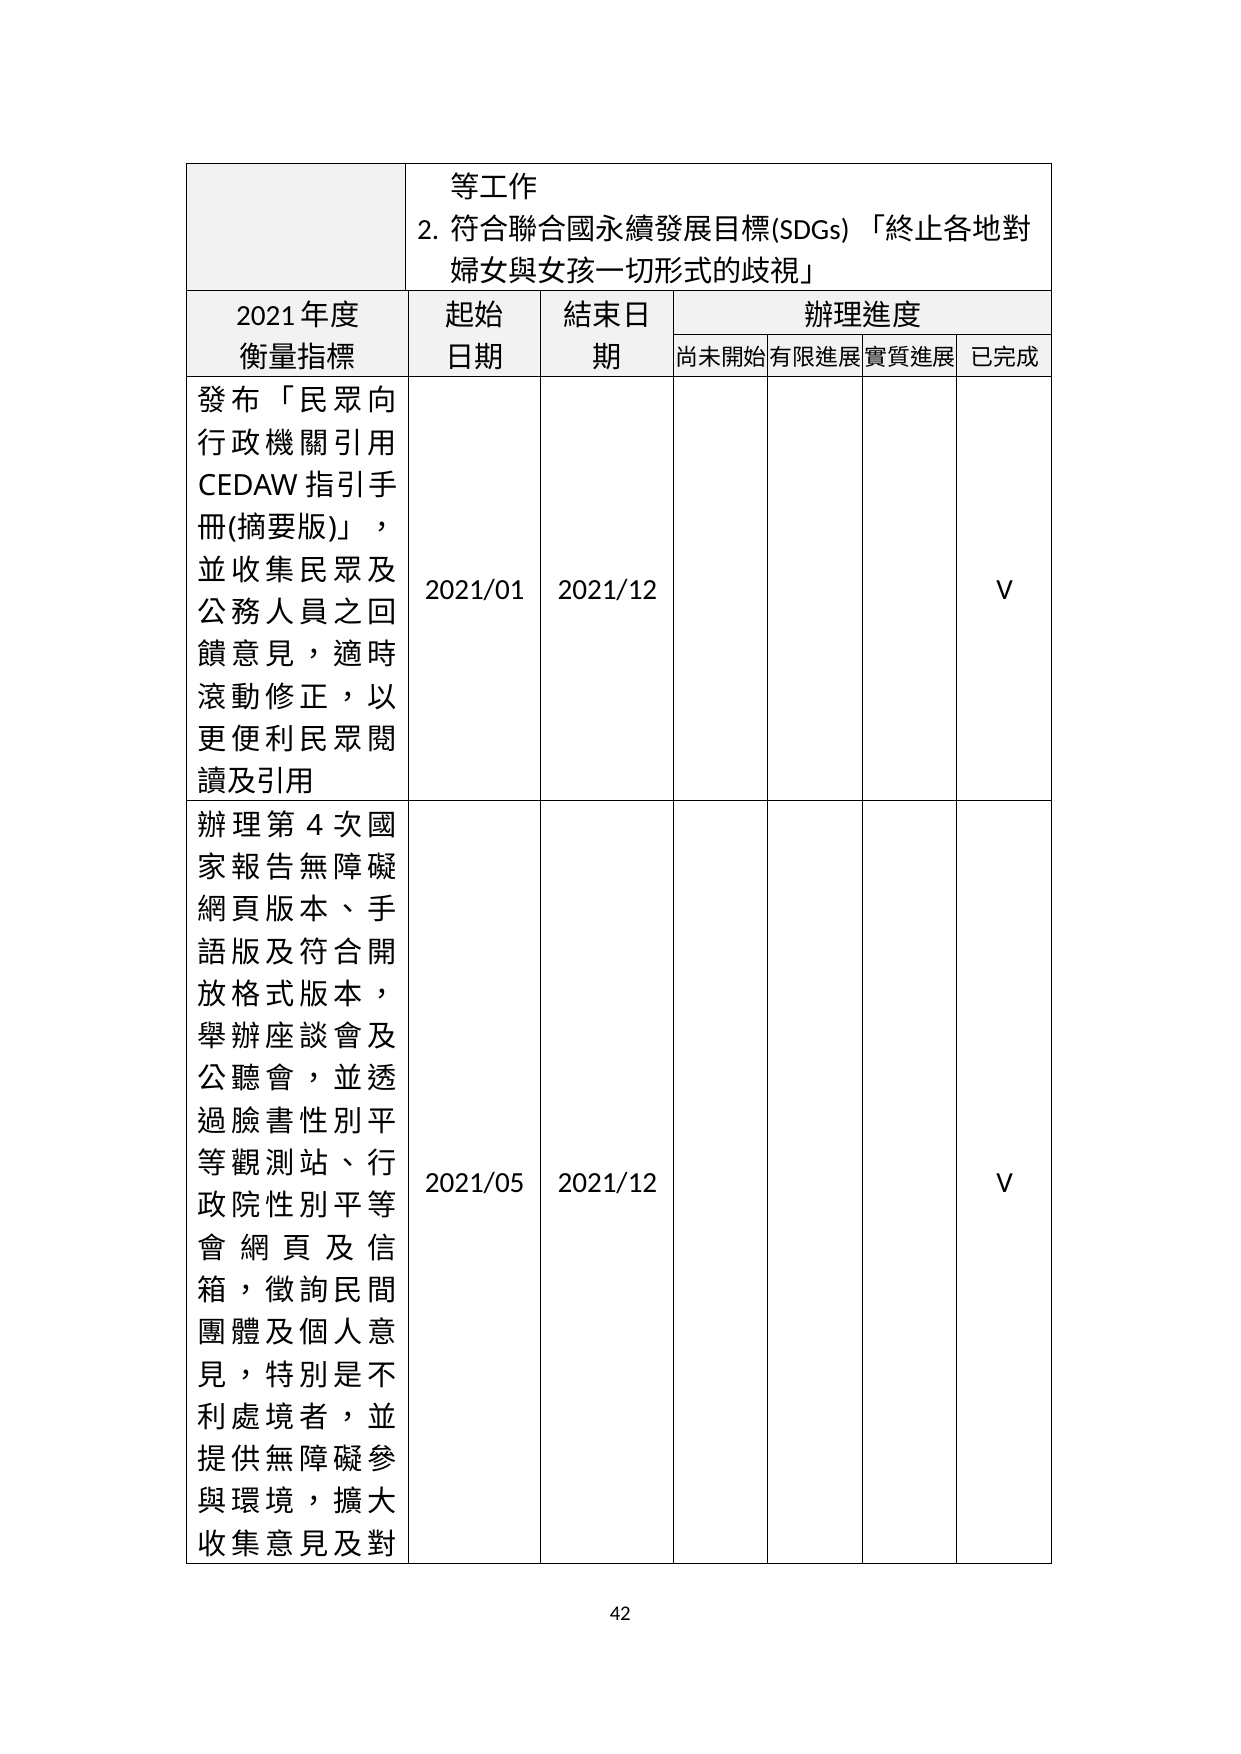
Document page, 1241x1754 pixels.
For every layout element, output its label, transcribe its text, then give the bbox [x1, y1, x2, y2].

table_cell V [957, 801, 1051, 1562]
table_cell 已完成 [957, 335, 1051, 376]
table_cell 實質進展 [863, 335, 956, 376]
table_cell 尚未開始 [674, 335, 767, 376]
table_cell [768, 801, 862, 1562]
table_cell [863, 377, 956, 800]
table_cell [674, 801, 767, 1562]
table_cell 有限進展 [768, 335, 862, 376]
table_cell 辦理第4次國家報告無障礙網頁版本、手語版及符合開放格式版本，舉辦座談會及公聽會，並透過臉書性別平等觀測站、行政院性別平等會網頁及信箱，徵詢民間團體及個人意見，特別是不利處境者，並提供無障礙參與環境，擴大收集意見及對 [187, 801, 408, 1562]
table_cell 以「性別平等政策綱領」引領政府推動性別平等工作 符合聯合國永續發展目標(SDGs) 「終止各地對婦女與女孩一切形式的歧視」 [406, 164, 1051, 290]
table_cell 2021/01 [409, 377, 540, 800]
table_cell 發布「民眾向行政機關引用CEDAW指引手冊(摘要版)」，並收集民眾及公務人員之回饋意見，適時滾動修正，以更便利民眾閱讀及引用 [187, 377, 408, 800]
table_cell 起始 日期 [409, 291, 540, 376]
table_cell 2021年度 衡量指標 [187, 291, 408, 376]
table_cell V [957, 377, 1051, 800]
table_cell 辦理進度 [674, 291, 1051, 334]
table_cell [863, 801, 956, 1562]
table_cell [768, 377, 862, 800]
table_cell 2021/12 [541, 801, 673, 1562]
table_cell 2021/12 [541, 377, 673, 800]
table_cell 2021/05 [409, 801, 540, 1562]
table_cell [674, 377, 767, 800]
table_cell [187, 164, 405, 290]
table_cell 結束日期 [541, 291, 673, 376]
